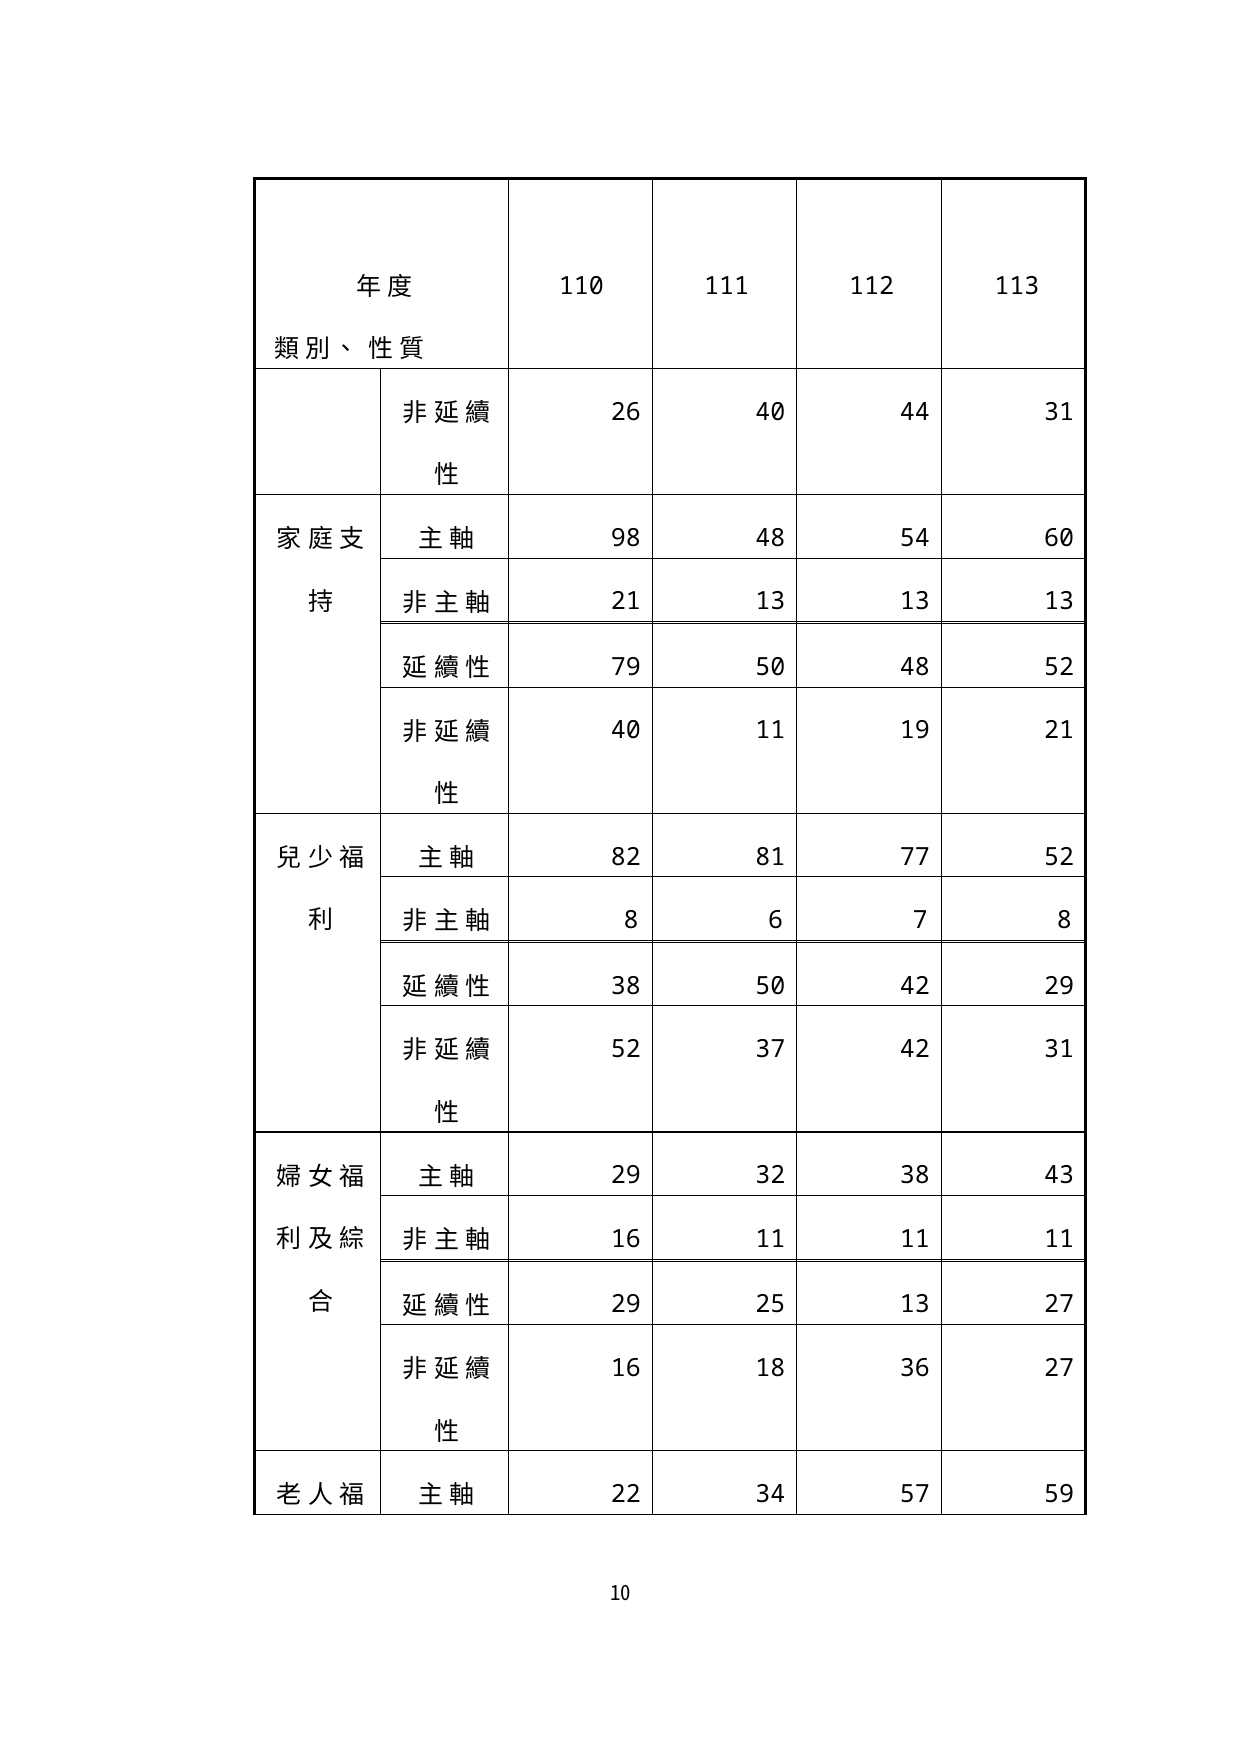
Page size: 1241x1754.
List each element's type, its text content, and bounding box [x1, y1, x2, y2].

table_header 112 [797, 180, 941, 368]
table_cell [256, 369, 380, 494]
table_cell 16 [509, 1196, 652, 1258]
table_header 113 [942, 180, 1084, 368]
table_cell 13 [942, 559, 1084, 621]
table_cell 18 [653, 1325, 796, 1450]
table_cell 48 [653, 495, 796, 557]
table_cell 非延續性 [381, 1006, 508, 1131]
table_cell 48 [797, 624, 941, 687]
table_header 111 [653, 180, 796, 368]
table_cell 60 [942, 495, 1084, 557]
table_cell 非主軸 [381, 877, 508, 940]
table_cell 非主軸 [381, 559, 508, 621]
table_cell 16 [509, 1325, 652, 1450]
table_cell 11 [797, 1196, 941, 1258]
table_cell 42 [797, 943, 941, 1005]
table_cell 延續性 [381, 1262, 508, 1324]
table_cell 6 [653, 877, 796, 940]
table_cell 59 [942, 1451, 1084, 1514]
table_cell 27 [942, 1325, 1084, 1450]
table_cell 8 [509, 877, 652, 940]
table_cell 19 [797, 688, 941, 813]
table_cell 老人福 [256, 1451, 380, 1514]
table_cell 13 [797, 1262, 941, 1324]
table_cell 50 [653, 624, 796, 687]
table_cell 34 [653, 1451, 796, 1514]
table_cell 29 [509, 1262, 652, 1324]
table_cell 42 [797, 1006, 941, 1131]
table_cell 兒少福利 [256, 814, 380, 1131]
table_cell 40 [509, 688, 652, 813]
table_cell 40 [653, 369, 796, 494]
table_cell 11 [653, 1196, 796, 1258]
table_cell 31 [942, 1006, 1084, 1131]
table_cell 家庭支持 [256, 495, 380, 813]
table_cell 主軸 [381, 1133, 508, 1195]
table_cell 13 [797, 559, 941, 621]
table_cell 21 [942, 688, 1084, 813]
table_cell 非主軸 [381, 1196, 508, 1258]
table_cell 26 [509, 369, 652, 494]
table_cell 82 [509, 814, 652, 876]
table_cell 主軸 [381, 814, 508, 876]
table_cell 非延續性 [381, 1325, 508, 1450]
table_cell 36 [797, 1325, 941, 1450]
table_cell 50 [653, 943, 796, 1005]
table_cell 31 [942, 369, 1084, 494]
table_cell 延續性 [381, 943, 508, 1005]
table_cell 29 [509, 1133, 652, 1195]
table_cell 主軸 [381, 495, 508, 557]
table_header 110 [509, 180, 652, 368]
table_cell 77 [797, 814, 941, 876]
table_cell 37 [653, 1006, 796, 1131]
table_cell 44 [797, 369, 941, 494]
table_cell 52 [942, 624, 1084, 687]
table_cell 8 [942, 877, 1084, 940]
table_cell 38 [509, 943, 652, 1005]
table_cell 32 [653, 1133, 796, 1195]
table_cell 43 [942, 1133, 1084, 1195]
table_cell 27 [942, 1262, 1084, 1324]
table_cell 81 [653, 814, 796, 876]
table_cell 非延續性 [381, 688, 508, 813]
table_cell 13 [653, 559, 796, 621]
table_cell 52 [509, 1006, 652, 1131]
table_cell 非延續性 [381, 369, 508, 494]
table_cell 11 [653, 688, 796, 813]
table_cell 延續性 [381, 624, 508, 687]
table_cell 98 [509, 495, 652, 557]
table_cell 22 [509, 1451, 652, 1514]
table_header 年度 類別、性質 [256, 180, 508, 368]
table_cell 52 [942, 814, 1084, 876]
table_cell 57 [797, 1451, 941, 1514]
table_cell 7 [797, 877, 941, 940]
table_cell 婦女福利及綜合 [256, 1133, 380, 1450]
table_cell 21 [509, 559, 652, 621]
table_cell 11 [942, 1196, 1084, 1258]
table_cell 主軸 [381, 1451, 508, 1514]
table_cell 79 [509, 624, 652, 687]
table_cell 38 [797, 1133, 941, 1195]
table_cell 29 [942, 943, 1084, 1005]
table_cell 54 [797, 495, 941, 557]
table_cell 25 [653, 1262, 796, 1324]
